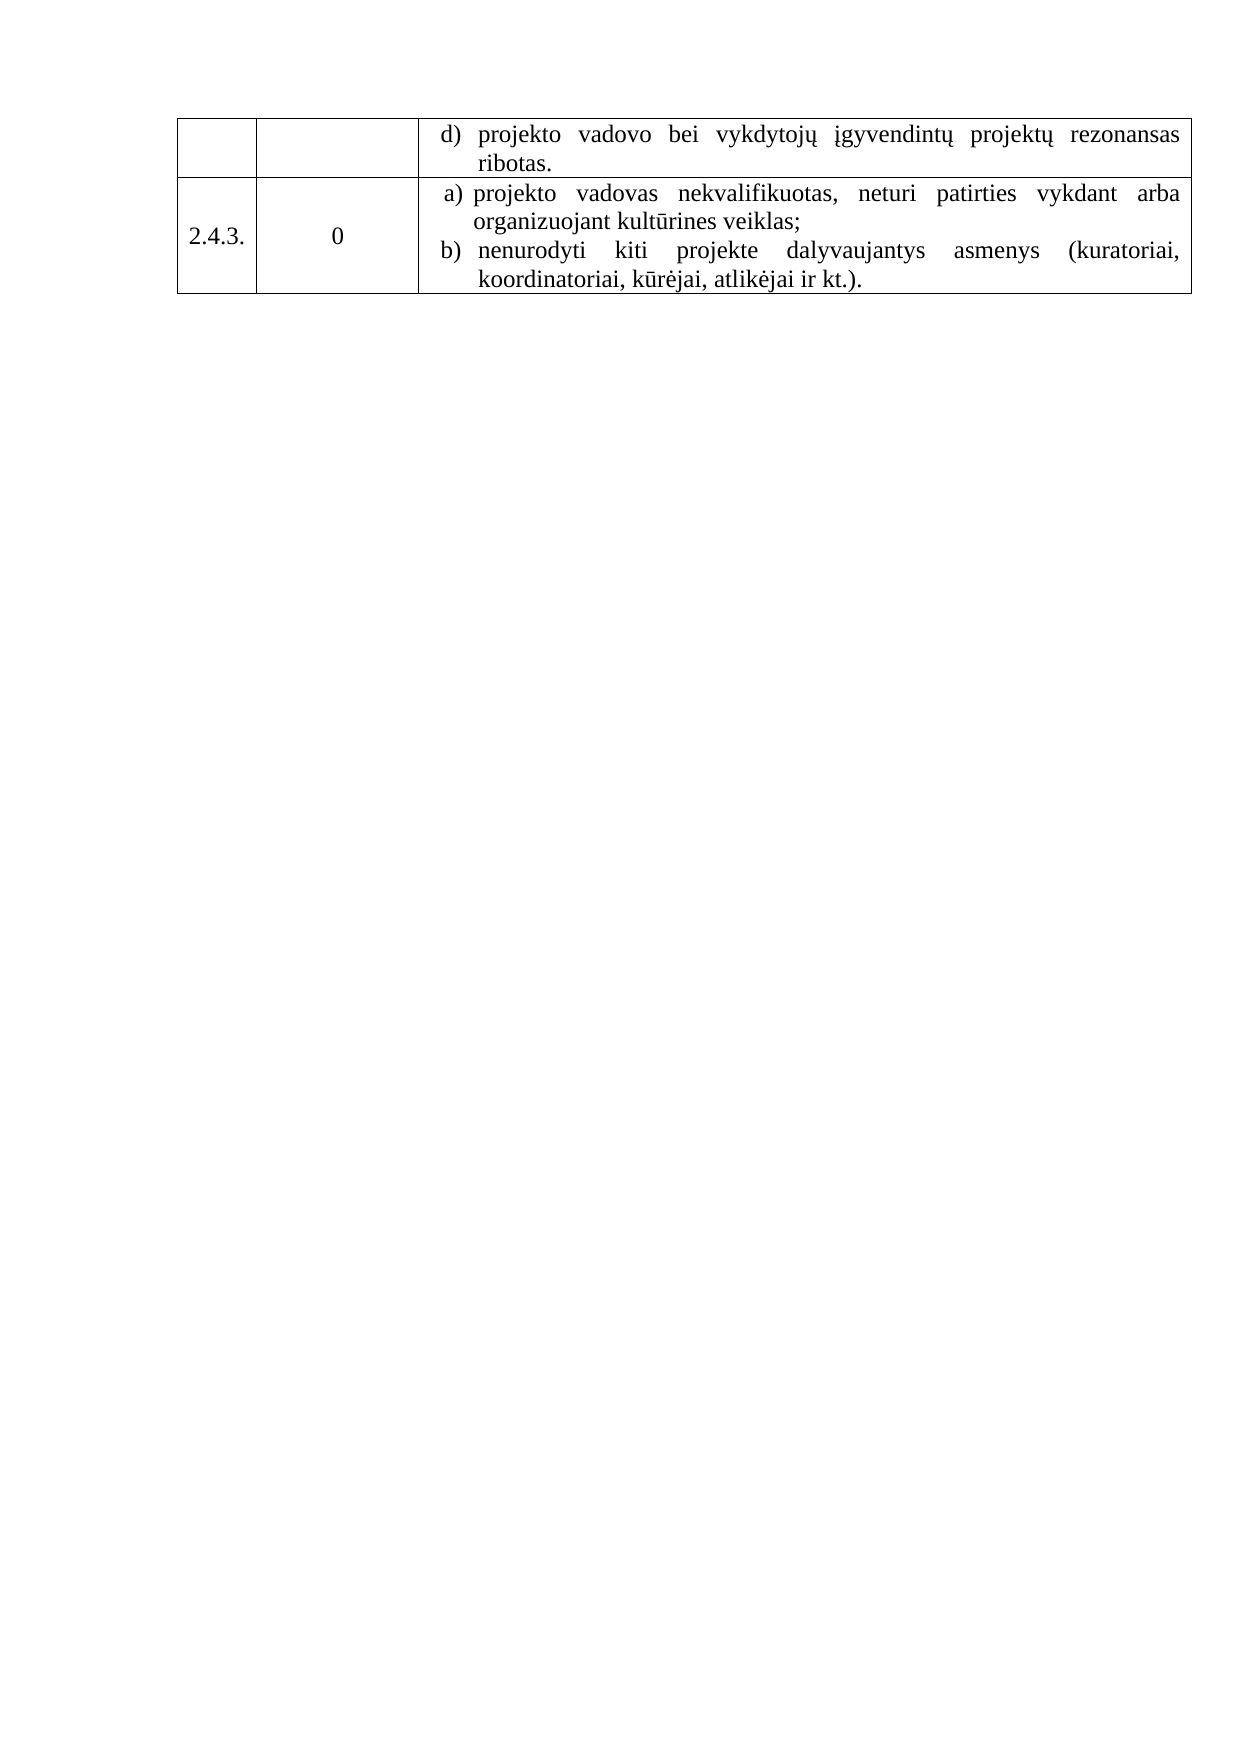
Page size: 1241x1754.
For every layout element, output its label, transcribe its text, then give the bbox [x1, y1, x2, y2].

table_cell 0 [257, 178, 418, 293]
table_cell a) projekto vadovas nekvalifikuotas, neturi patirties vykdant arba organizuojant kultūrines veiklas; b) nenurodyti kiti projekte dalyvaujantys asmenys (kuratoriai, koordinatoriai, kūrėjai, atlikėjai ir kt.). [419, 178, 1191, 293]
table_cell [178, 119, 256, 177]
table_cell [257, 119, 418, 177]
table_cell d) projekto vadovo bei vykdytojų įgyvendintų projektų rezonansas ribotas. [419, 119, 1191, 177]
table_cell 2.4.3. [178, 178, 256, 293]
